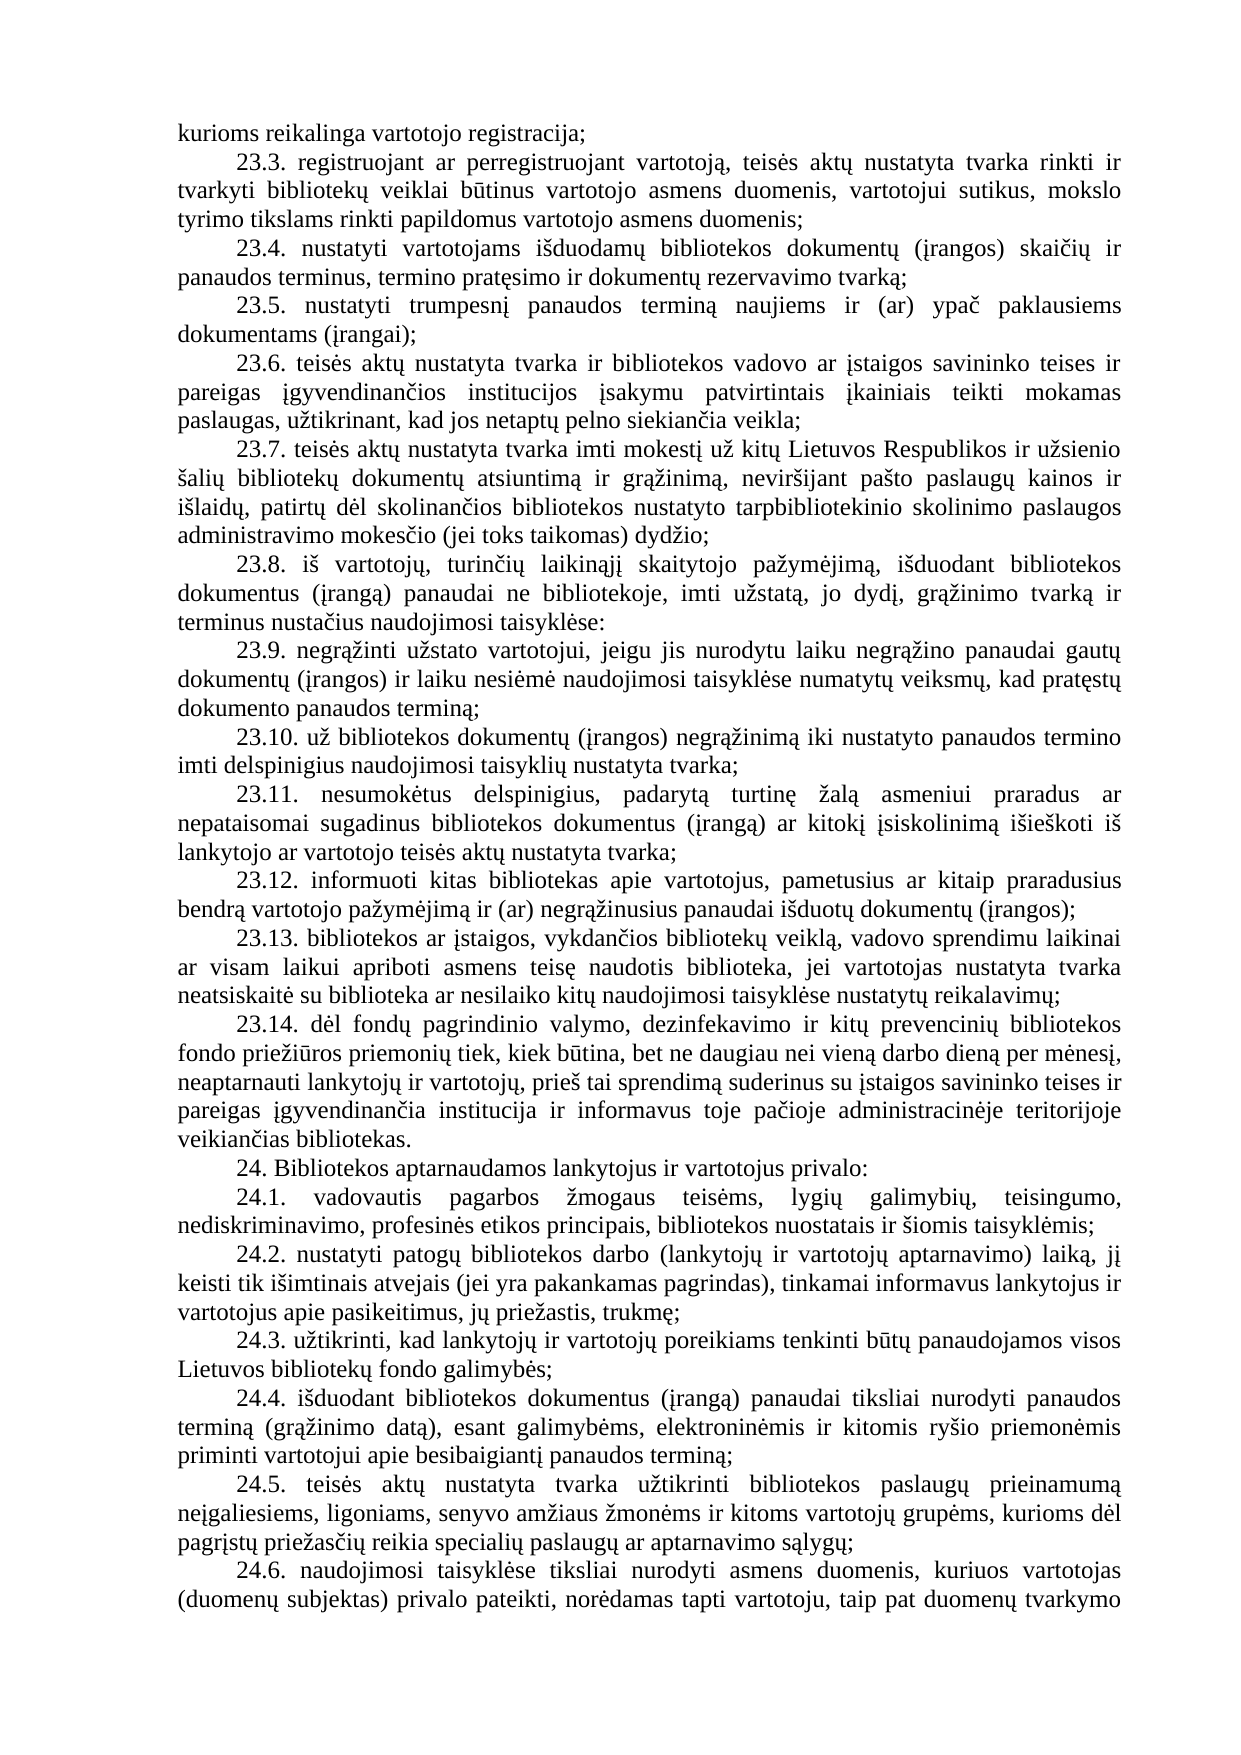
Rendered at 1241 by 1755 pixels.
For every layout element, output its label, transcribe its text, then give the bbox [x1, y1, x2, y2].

text 23.12. informuoti kitas bibliotekas apie vartotojus, pametusius ar kitaip praradusius bendrą vartotojo pažymėjimą ir (ar) negrąžinusius panaudai išduotų dokumentų (įrangos); [177, 866, 1122, 923]
text 23.8. iš vartotojų, turinčių laikinąjį skaitytojo pažymėjimą, išduodant bibliotekos dokumentus (įrangą) panaudai ne bibliotekoje, imti užstatą, jo dydį, grąžinimo tvarką ir terminus nustačius naudojimosi taisyklėse: [177, 549, 1122, 636]
text 23.13. bibliotekos ar įstaigos, vykdančios bibliotekų veiklą, vadovo sprendimu laikinai ar visam laikui apriboti asmens teisę naudotis biblioteka, jei vartotojas nustatyta tvarka neatsiskaitė su biblioteka ar nesilaiko kitų naudojimosi taisyklėse nustatytų reikalavimų; [177, 923, 1122, 1009]
text 24.1. vadovautis pagarbos žmogaus teisėms, lygių galimybių, teisingumo, nediskriminavimo, profesinės etikos principais, bibliotekos nuostatais ir šiomis taisyklėmis; [177, 1182, 1122, 1239]
text 23.9. negrąžinti užstato vartotojui, jeigu jis nurodytu laiku negrąžino panaudai gautų dokumentų (įrangos) ir laiku nesiėmė naudojimosi taisyklėse numatytų veiksmų, kad pratęstų dokumento panaudos terminą; [177, 636, 1122, 722]
text 24. Bibliotekos aptarnaudamos lankytojus ir vartotojus privalo: [177, 1153, 1122, 1182]
text 23.7. teisės aktų nustatyta tvarka imti mokestį už kitų Lietuvos Respublikos ir užsienio šalių bibliotekų dokumentų atsiuntimą ir grąžinimą, neviršijant pašto paslaugų kainos ir išlaidų, patirtų dėl skolinančios bibliotekos nustatyto tarpbibliotekinio skolinimo paslaugos administravimo mokesčio (jei toks taikomas) dydžio; [177, 434, 1122, 549]
text 24.2. nustatyti patogų bibliotekos darbo (lankytojų ir vartotojų aptarnavimo) laiką, jį keisti tik išimtinais atvejais (jei yra pakankamas pagrindas), tinkamai informavus lankytojus ir vartotojus apie pasikeitimus, jų priežastis, trukmę; [177, 1239, 1122, 1326]
text 23.3. registruojant ar perregistruojant vartotoją, teisės aktų nustatyta tvarka rinkti ir tvarkyti bibliotekų veiklai būtinus vartotojo asmens duomenis, vartotojui sutikus, mokslo tyrimo tikslams rinkti papildomus vartotojo asmens duomenis; [177, 147, 1122, 233]
text 23.5. nustatyti trumpesnį panaudos terminą naujiems ir (ar) ypač paklausiems dokumentams (įrangai); [177, 291, 1122, 348]
text 23.11. nesumokėtus delspinigius, padarytą turtinę žalą asmeniui praradus ar nepataisomai sugadinus bibliotekos dokumentus (įrangą) ar kitokį įsiskolinimą išieškoti iš lankytojo ar vartotojo teisės aktų nustatyta tvarka; [177, 779, 1122, 866]
text 24.3. užtikrinti, kad lankytojų ir vartotojų poreikiams tenkinti būtų panaudojamos visos Lietuvos bibliotekų fondo galimybės; [177, 1326, 1122, 1383]
text 23.4. nustatyti vartotojams išduodamų bibliotekos dokumentų (įrangos) skaičių ir panaudos terminus, termino pratęsimo ir dokumentų rezervavimo tvarką; [177, 233, 1122, 291]
text 23.14. dėl fondų pagrindinio valymo, dezinfekavimo ir kitų prevencinių bibliotekos fondo priežiūros priemonių tiek, kiek būtina, bet ne daugiau nei vieną darbo dieną per mėnesį, neaptarnauti lankytojų ir vartotojų, prieš tai sprendimą suderinus su įstaigos savininko teises ir pareigas įgyvendinančia institucija ir informavus toje pačioje administracinėje teritorijoje veikiančias bibliotekas. [177, 1009, 1122, 1153]
text 23.10. už bibliotekos dokumentų (įrangos) negrąžinimą iki nustatyto panaudos termino imti delspinigius naudojimosi taisyklių nustatyta tvarka; [177, 722, 1122, 779]
text 24.4. išduodant bibliotekos dokumentus (įrangą) panaudai tiksliai nurodyti panaudos terminą (grąžinimo datą), esant galimybėms, elektroninėmis ir kitomis ryšio priemonėmis priminti vartotojui apie besibaigiantį panaudos terminą; [177, 1383, 1122, 1469]
text 23.6. teisės aktų nustatyta tvarka ir bibliotekos vadovo ar įstaigos savininko teises ir pareigas įgyvendinančios institucijos įsakymu patvirtintais įkainiais teikti mokamas paslaugas, užtikrinant, kad jos netaptų pelno siekiančia veikla; [177, 348, 1122, 434]
text 24.6. naudojimosi taisyklėse tiksliai nurodyti asmens duomenis, kuriuos vartotojas (duomenų subjektas) privalo pateikti, norėdamas tapti vartotoju, taip pat duomenų tvarkymo [177, 1556, 1122, 1613]
text 24.5. teisės aktų nustatyta tvarka užtikrinti bibliotekos paslaugų prieinamumą neįgaliesiems, ligoniams, senyvo amžiaus žmonėms ir kitoms vartotojų grupėms, kurioms dėl pagrįstų priežasčių reikia specialių paslaugų ar aptarnavimo sąlygų; [177, 1469, 1122, 1556]
text kurioms reikalinga vartotojo registracija; [177, 118, 1122, 147]
